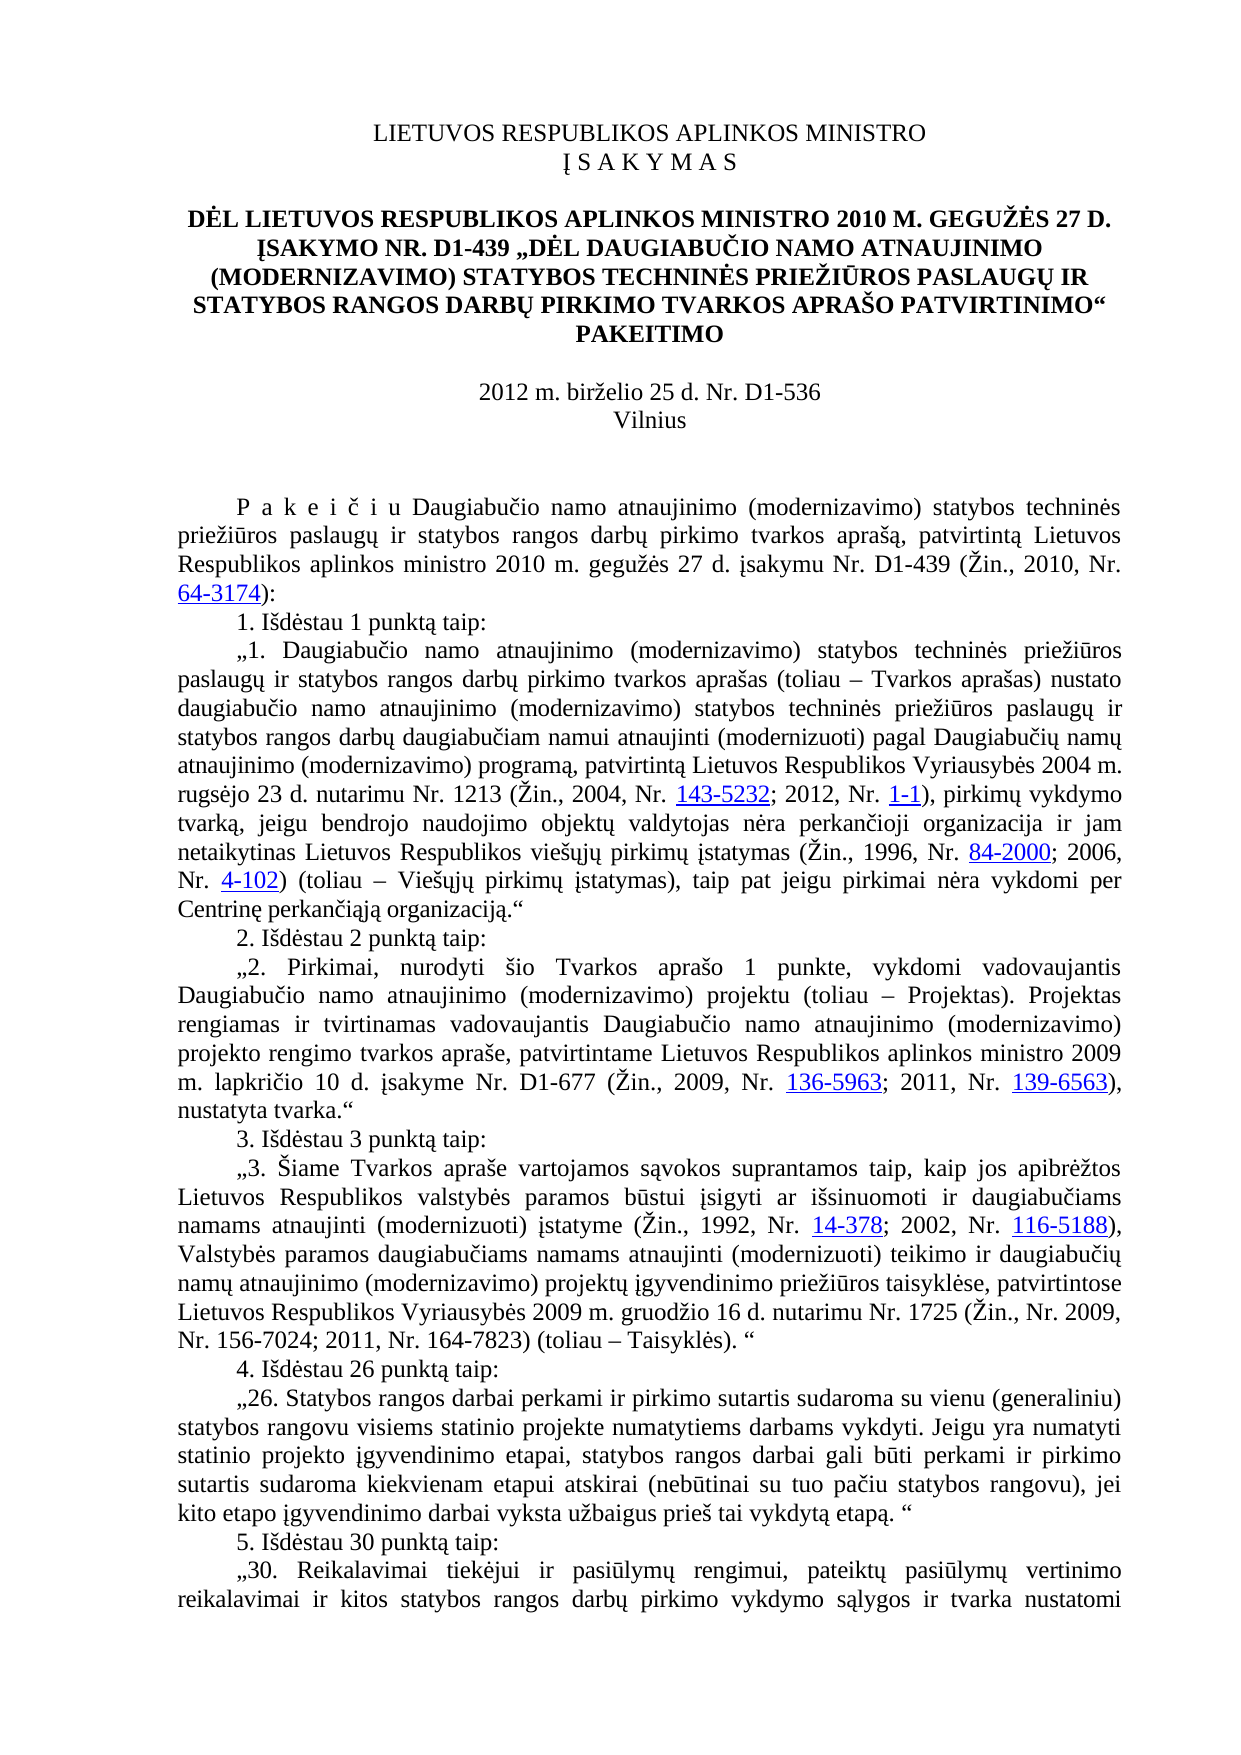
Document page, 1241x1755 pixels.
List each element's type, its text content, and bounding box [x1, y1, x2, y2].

text Vilnius [177, 406, 1122, 434]
text 4. Išdėstau 26 punktą taip: [177, 1354, 1122, 1383]
text Į S A K Y M A S [177, 147, 1122, 176]
text „30. Reikalavimai tiekėjui ir pasiūlymų rengimui, pateiktų pasiūlymų vertinimo reikalavimai ir kitos statybos rangos darbų pirkimo vykdymo sąlygos ir tvarka nustatomi [177, 1556, 1122, 1613]
text „26. Statybos rangos darbai perkami ir pirkimo sutartis sudaroma su vienu (generaliniu) statybos rangovu visiems statinio projekte numatytiems darbams vykdyti. Jeigu yra numatyti statinio projekto įgyvendinimo etapai, statybos rangos darbai gali būti perkami ir pirkimo sutartis sudaroma kiekvienam etapui atskirai (nebūtinai su tuo pačiu statybos rangovu), jei kito etapo įgyvendinimo darbai vyksta užbaigus prieš tai vykdytą etapą. “ [177, 1383, 1122, 1527]
text 2012 m. birželio 25 d. Nr. D1-536 [177, 377, 1122, 406]
text 5. Išdėstau 30 punktą taip: [177, 1527, 1122, 1556]
text P a k e i č i u Daugiabučio namo atnaujinimo (modernizavimo) statybos techninės priežiūros paslaugų ir statybos rangos darbų pirkimo tvarkos aprašą, patvirtintą Lietuvos Respublikos aplinkos ministro 2010 m. gegužės 27 d. įsakymu Nr. D1-439 (Žin., 2010, Nr. 64-3174): [177, 492, 1122, 607]
text 1. Išdėstau 1 punktą taip: [177, 607, 1122, 636]
text „2. Pirkimai, nurodyti šio Tvarkos aprašo 1 punkte, vykdomi vadovaujantis Daugiabučio namo atnaujinimo (modernizavimo) projektu (toliau – Projektas). Projektas rengiamas ir tvirtinamas vadovaujantis Daugiabučio namo atnaujinimo (modernizavimo) projekto rengimo tvarkos apraše, patvirtintame Lietuvos Respublikos aplinkos ministro 2009 m. lapkričio 10 d. įsakyme Nr. D1-677 (Žin., 2009, Nr. 136-5963; 2011, Nr. 139-6563), nustatyta tvarka.“ [177, 952, 1122, 1124]
text 3. Išdėstau 3 punktą taip: [177, 1124, 1122, 1153]
text „3. Šiame Tvarkos apraše vartojamos sąvokos suprantamos taip, kaip jos apibrėžtos Lietuvos Respublikos valstybės paramos būstui įsigyti ar išsinuomoti ir daugiabučiams namams atnaujinti (modernizuoti) įstatyme (Žin., 1992, Nr. 14-378; 2002, Nr. 116-5188), Valstybės paramos daugiabučiams namams atnaujinti (modernizuoti) teikimo ir daugiabučių namų atnaujinimo (modernizavimo) projektų įgyvendinimo priežiūros taisyklėse, patvirtintose Lietuvos Respublikos Vyriausybės 2009 m. gruodžio 16 d. nutarimu Nr. 1725 (Žin., Nr. 2009, Nr. 156-7024; 2011, Nr. 164-7823) (toliau – Taisyklės). “ [177, 1153, 1122, 1354]
text „1. Daugiabučio namo atnaujinimo (modernizavimo) statybos techninės priežiūros paslaugų ir statybos rangos darbų pirkimo tvarkos aprašas (toliau – Tvarkos aprašas) nustato daugiabučio namo atnaujinimo (modernizavimo) statybos techninės priežiūros paslaugų ir statybos rangos darbų daugiabučiam namui atnaujinti (modernizuoti) pagal Daugiabučių namų atnaujinimo (modernizavimo) programą, patvirtintą Lietuvos Respublikos Vyriausybės 2004 m. rugsėjo 23 d. nutarimu Nr. 1213 (Žin., 2004, Nr. 143-5232; 2012, Nr. 1-1), pirkimų vykdymo tvarką, jeigu bendrojo naudojimo objektų valdytojas nėra perkančioji organizacija ir jam netaikytinas Lietuvos Respublikos viešųjų pirkimų įstatymas (Žin., 1996, Nr. 84-2000; 2006, Nr. 4-102) (toliau – Viešųjų pirkimų įstatymas), taip pat jeigu pirkimai nėra vykdomi per Centrinę perkančiąją organizaciją.“ [177, 636, 1122, 923]
text LIETUVOS RESPUBLIKOS APLINKOS MINISTRO [177, 118, 1122, 147]
text 2. Išdėstau 2 punktą taip: [177, 923, 1122, 952]
text DĖL LIETUVOS RESPUBLIKOS APLINKOS MINISTRO 2010 M. GEGUŽĖS 27 D. ĮSAKYMO Nr. D1-439 „DĖL DAUGIABUČIO NAMO ATNAUJINIMO (MODERNIZAVIMO) STATYBOS TECHNINĖS PRIEŽIŪROS PASLAUGŲ IR STATYBOS RANGOS DARBŲ PIRKIMO TVARKOS APRAŠO PATVIRTINIMO“ PAKEITIMO [177, 204, 1122, 348]
